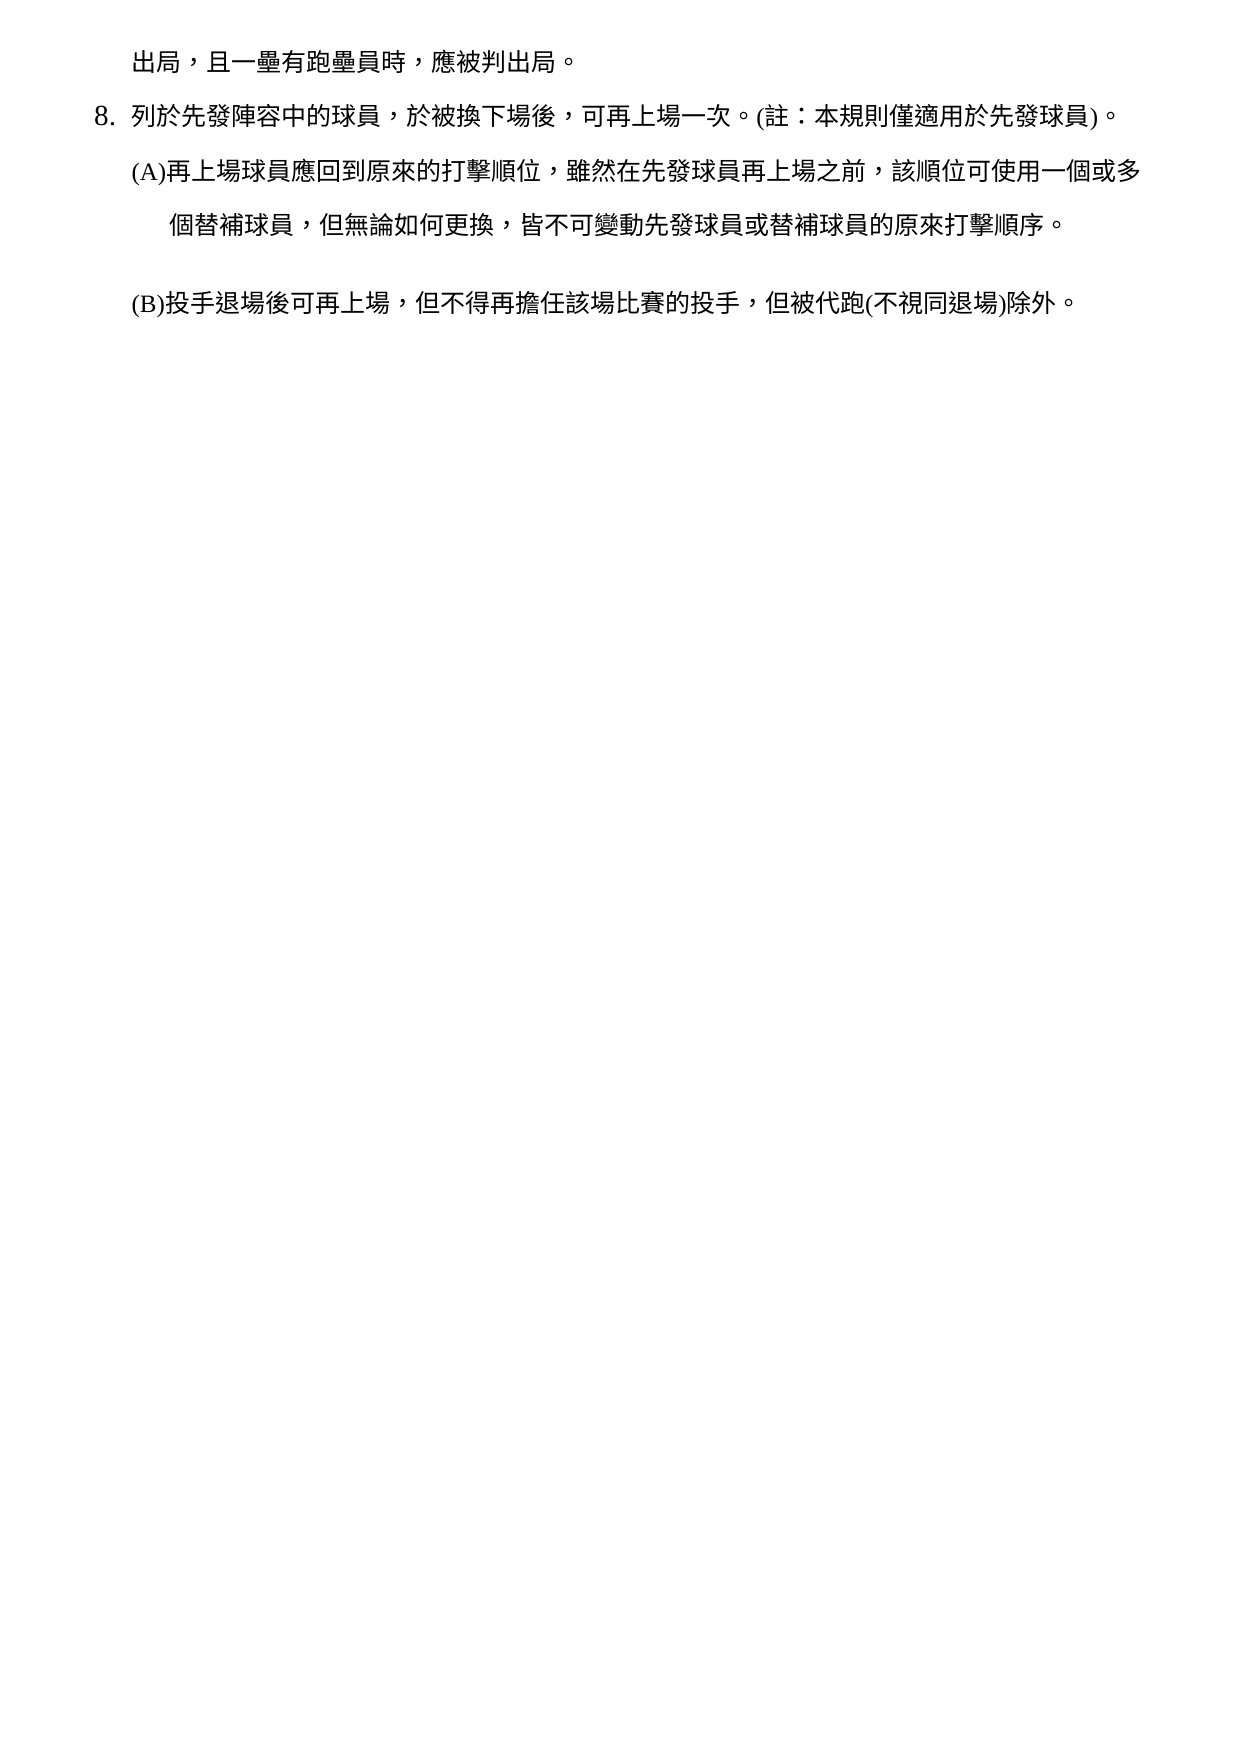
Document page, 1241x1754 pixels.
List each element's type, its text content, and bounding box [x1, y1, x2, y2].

list 出局，且一壘有跑壘員時，應被判出局。 [94, 42, 1162, 78]
text (A)再上場球員應回到原來的打擊順位，雖然在先發球員再上場之前，該順位可使用一個或多個替補球員，但無論如何更換，皆不可變動先發球員或替補球員的原來打擊順序。 [131, 151, 1162, 242]
list 列於先發陣容中的球員，於被換下場後，可再上場一次。(註：本規則僅適用於先發球員)。 [94, 96, 1162, 133]
text (B)投手退場後可再上場，但不得再擔任該場比賽的投手，但被代跑(不視同退場)除外。 [131, 260, 1162, 323]
